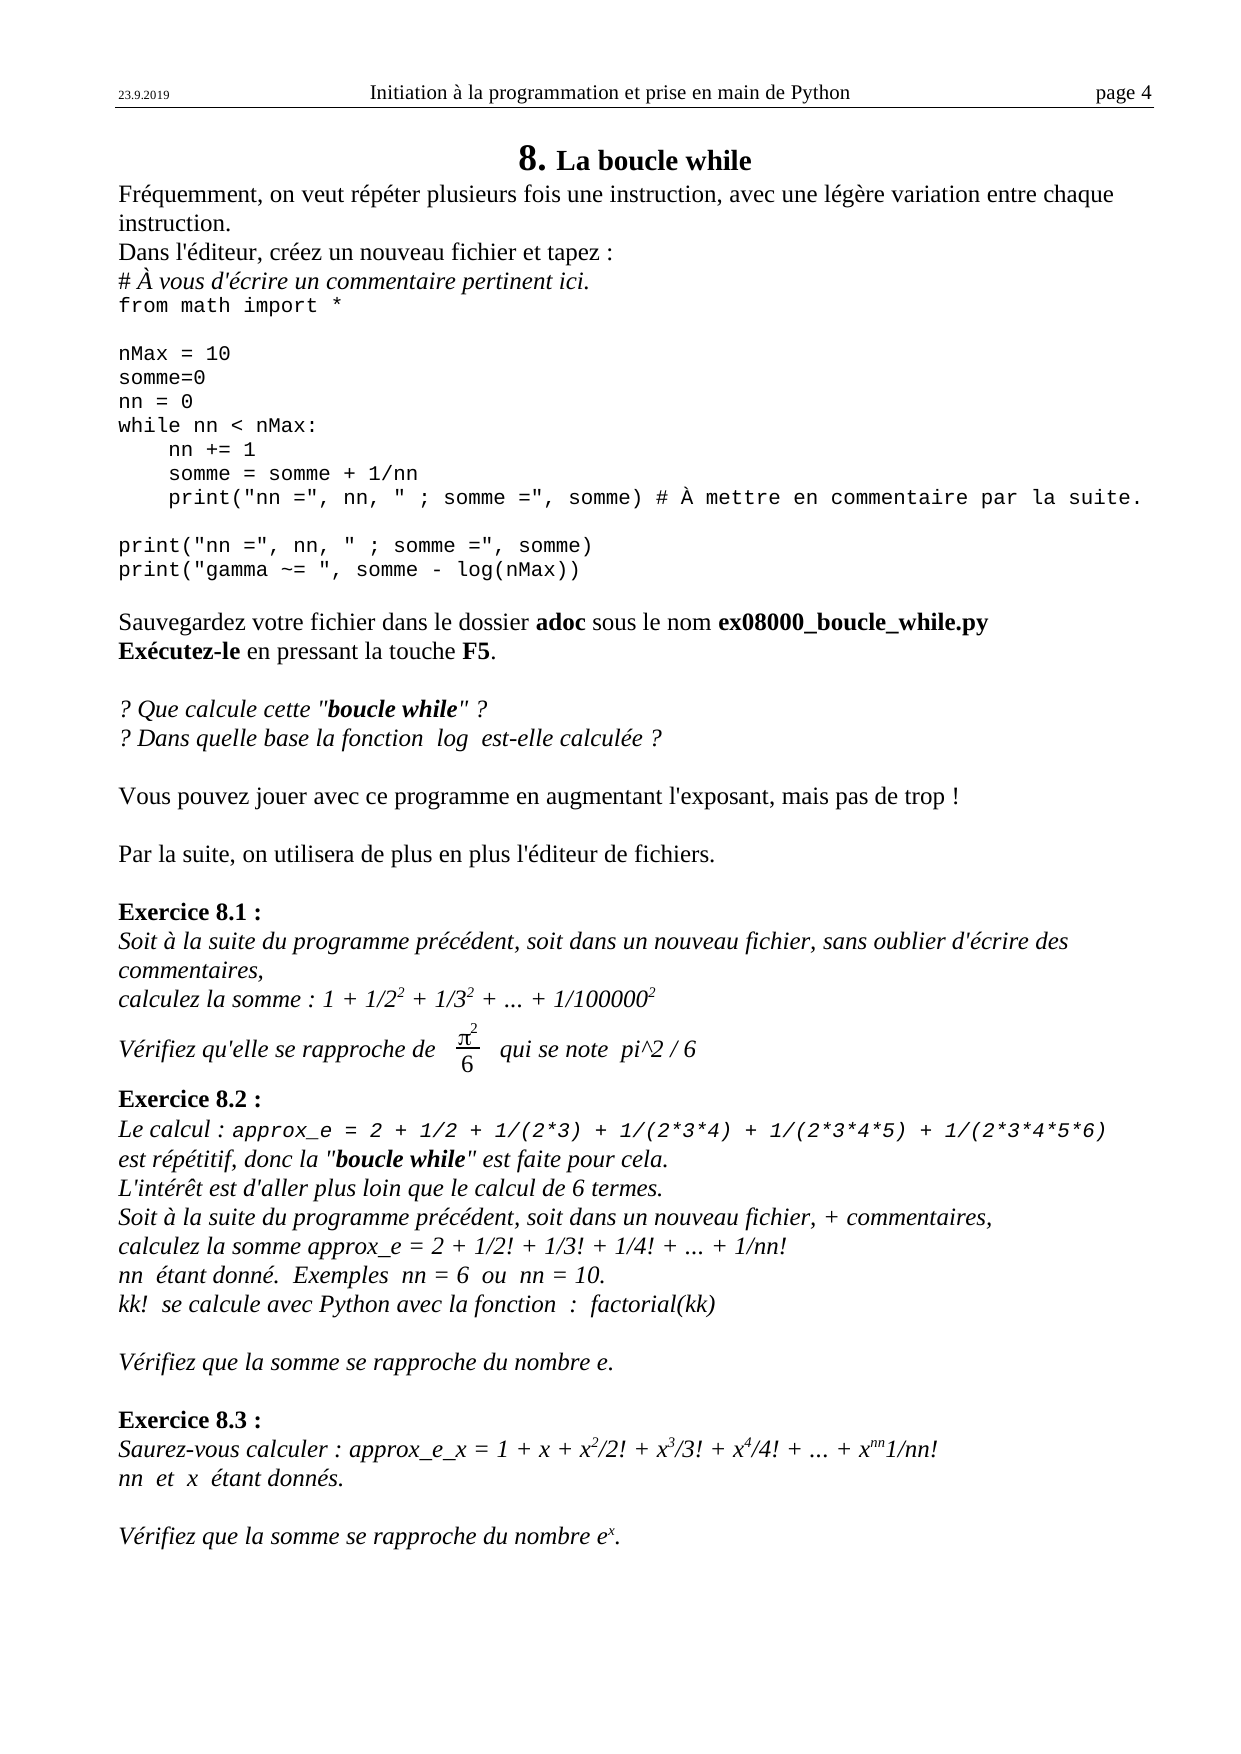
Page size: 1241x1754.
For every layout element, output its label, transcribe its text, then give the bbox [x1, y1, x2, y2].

text # À vous d'écrire un commentaire pertinent ici. [118, 266, 1152, 295]
text Par la suite, on utilisera de plus en plus l'éditeur de fichiers. [118, 839, 1152, 868]
text print("gamma ~= ", somme - log(nMax)) [118, 558, 1152, 582]
text Sauvegardez votre fichier dans le dossier adoc sous le nom ex08000_boucle_while.py [118, 606, 1152, 636]
list La boucle while [118, 136, 1152, 179]
text Vérifiez que la somme se rapproche du nombre e. [118, 1347, 1152, 1376]
text Exécutez-le en pressant la touche F5. [118, 636, 1152, 664]
text L'intérêt est d'aller plus loin que le calcul de 6 termes. [118, 1172, 1152, 1202]
text Le calcul : approx_e = 2 + 1/2 + 1/(2*3) + 1/(2*3*4) + 1/(2*3*4*5) + 1/(2*3*4*5*6) est répétitif, donc la "boucle while" est faite pour cela. [118, 1113, 1152, 1172]
text ? Que calcule cette "boucle while" ? [118, 694, 1152, 723]
text Vous pouvez jouer avec ce programme en augmentant l'exposant, mais pas de trop ! [118, 781, 1152, 810]
text Vérifiez que la somme se rapproche du nombre ex. [118, 1521, 1152, 1550]
text somme=0 [118, 367, 1152, 391]
text nMax = 10 [118, 343, 1152, 367]
text from math import * [118, 295, 1152, 319]
text somme = somme + 1/nn [118, 463, 1152, 487]
text Soit à la suite du programme précédent, soit dans un nouveau fichier, sans oublier d'écrire des commentaires, calculez la somme : 1 + 1/22 + 1/32 + ... + 1/1000002 [118, 926, 1152, 1013]
text Vérifiez qu'elle se rapproche de qui se note pi^2 / 6 [118, 1013, 1152, 1084]
text ? Dans quelle base la fonction log est-elle calculée ? [118, 723, 1152, 752]
text nn = 0 [118, 391, 1152, 415]
text print("nn =", nn, " ; somme =", somme) # À mettre en commentaire par la suite. [118, 487, 1152, 511]
text Soit à la suite du programme précédent, soit dans un nouveau fichier, + commentaires, calculez la somme approx_e = 2 + 1/2! + 1/3! + 1/4! + ... + 1/nn! nn étant donné. Exemples nn = 6 ou nn = 10. [118, 1202, 1152, 1289]
text nn += 1 [118, 439, 1152, 463]
text while nn < nMax: [118, 415, 1152, 439]
text kk! se calcule avec Python avec la fonction : factorial(kk) [118, 1289, 1152, 1318]
text nn et x étant donnés. [118, 1463, 1152, 1492]
text Saurez-vous calculer : approx_e_x = 1 + x + x2/2! + x3/3! + x4/4! + ... + xnn1/nn! [118, 1434, 1152, 1463]
text Dans l'éditeur, créez un nouveau fichier et tapez : [118, 237, 1152, 266]
text Fréquemment, on veut répéter plusieurs fois une instruction, avec une légère variation entre chaque instruction. [118, 179, 1152, 237]
text print("nn =", nn, " ; somme =", somme) [118, 534, 1152, 558]
